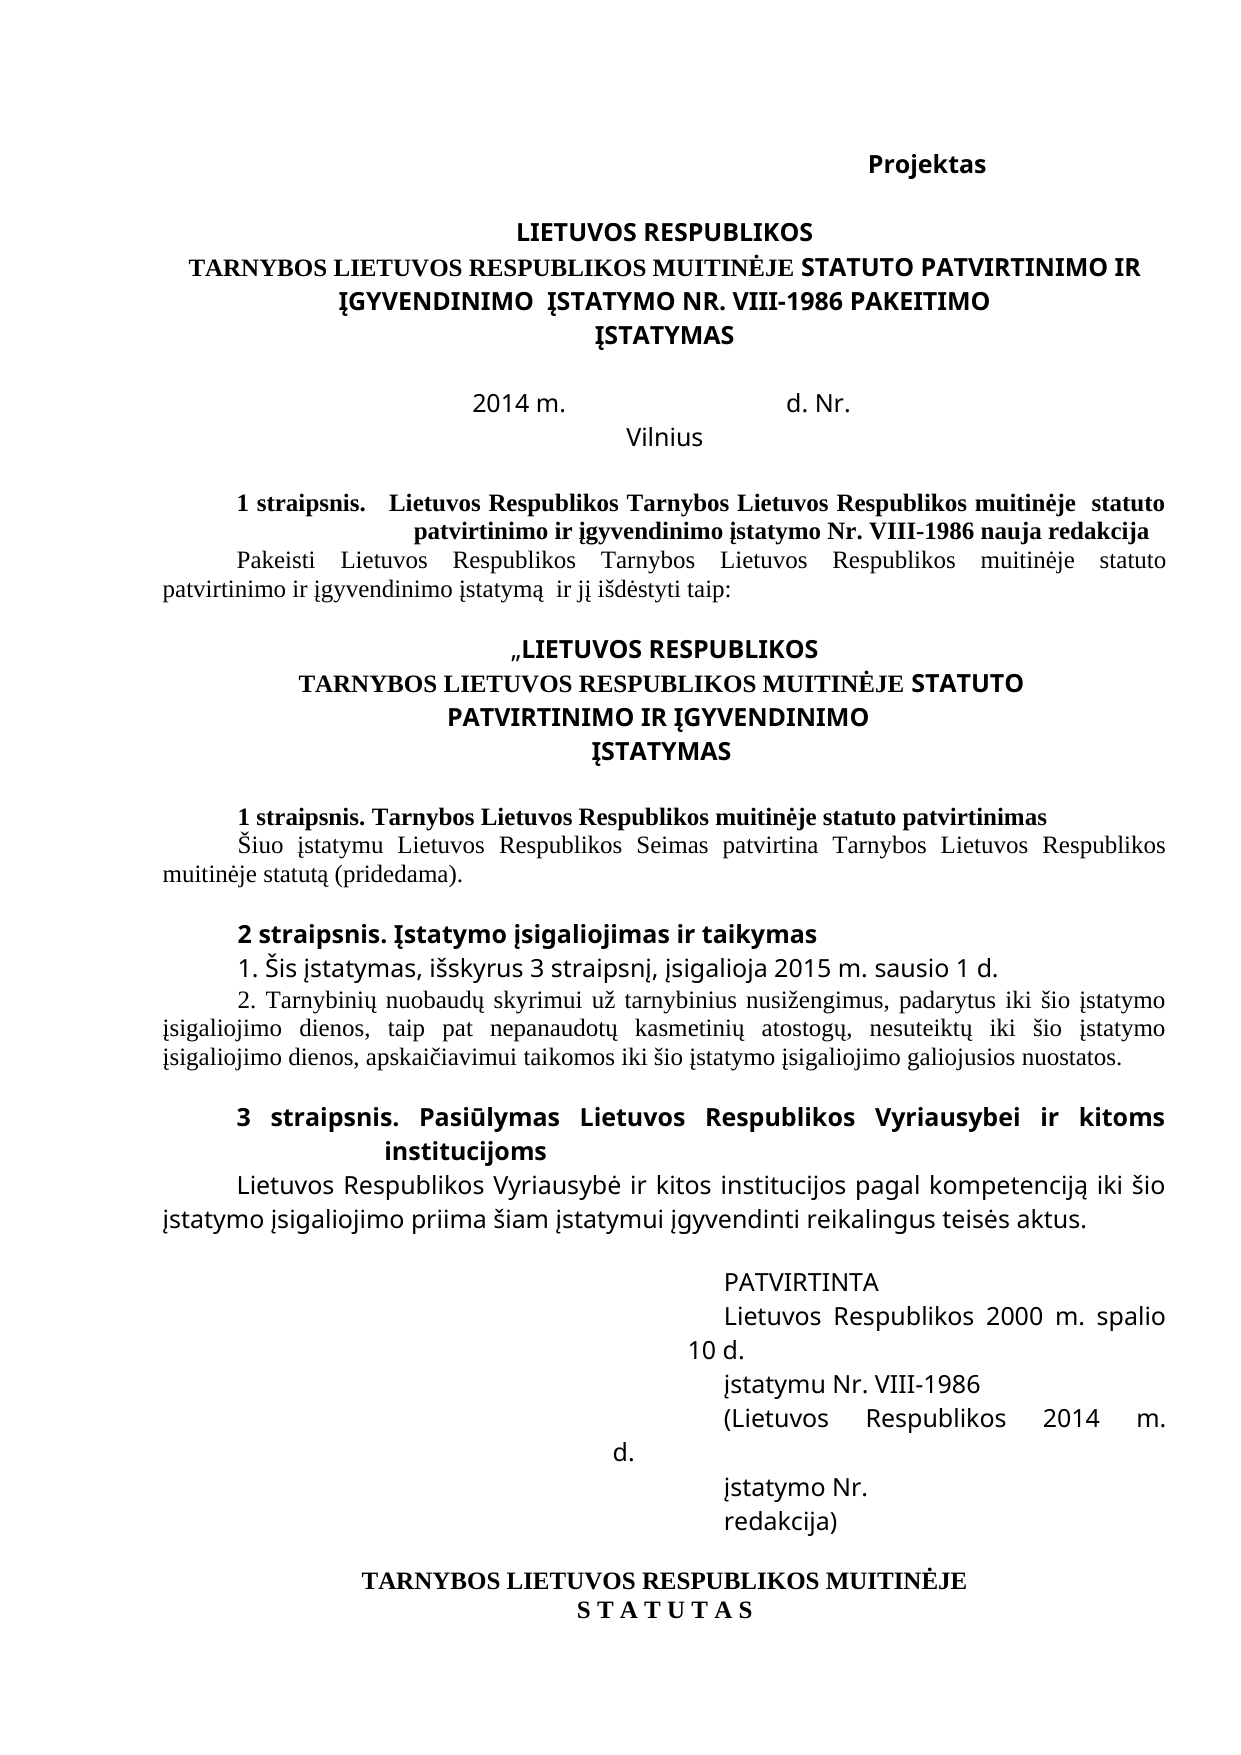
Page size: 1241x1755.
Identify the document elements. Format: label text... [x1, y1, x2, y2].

text 3 straipsnis. Pasiūlymas Lietuvos Respublikos Vyriausybei ir kitoms institucijoms [236, 1100, 1167, 1168]
text S T A T U T A S [162, 1595, 1167, 1623]
text „LIETUVOS RESPUBLIKOS [162, 631, 1167, 665]
text ĮSTATYMAS [162, 733, 1167, 768]
text 2 straipsnis. Įstatymo įsigaliojimas ir taikymas [206, 917, 1167, 951]
text 2014 m. d. Nr. Vilnius [162, 385, 1167, 453]
text PATVIRTINTA [612, 1265, 1167, 1299]
text 2. Tarnybinių nuobaudų skyrimui už tarnybinius nusižengimus, padarytus iki šio įstatymo įsigaliojimo dienos, taip pat nepanaudotų kasmetinių atostogų, nesuteiktų iki šio įstatymo įsigaliojimo dienos, apskaičiavimui taikomos iki šio įstatymo įsigaliojimo galiojusios nuostatos. [162, 985, 1167, 1071]
text Lietuvos Respublikos 2000 m. spalio 10 d. [687, 1299, 1167, 1367]
text Pakeisti Lietuvos Respublikos Tarnybos Lietuvos Respublikos muitinėje statuto patvirtinimo ir įgyvendinimo įstatymą ir jį išdėstyti taip: [162, 545, 1167, 603]
text 1. Šis įstatymas, išskyrus 3 straipsnį, įsigalioja 2015 m. sausio 1 d. [237, 951, 1167, 985]
text PATVIRTINIMO IR ĮGYVENDINIMO [162, 699, 1167, 733]
text 1 straipsnis. Lietuvos Respublikos Tarnybos Lietuvos Respublikos muitinėje statuto patvirtinimo ir įgyvendinimo įstatymo Nr. VIII-1986 nauja redakcija [236, 488, 1167, 545]
text Šiuo įstatymu Lietuvos Respublikos Seimas patvirtina Tarnybos Lietuvos Respublikos muitinėje statutą (pridedama). [162, 830, 1167, 888]
text Projektas [162, 147, 1167, 181]
text TARNYBOS LIETUVOS RESPUBLIKOS MUITINĖJE [162, 1566, 1167, 1595]
text (Lietuvos Respublikos 2014 m. d. [612, 1401, 1167, 1469]
text redakcija) [612, 1503, 1167, 1537]
text įstatymo Nr. [612, 1469, 1167, 1503]
text įstatymu Nr. VIII-1986 [612, 1367, 1167, 1401]
text TARNYBOS LIETUVOS RESPUBLIKOS MUITINĖJE STATUTO PATVIRTINIMO IR ĮGYVENDINIMO ĮSTATYMO NR. VIII-1986 PAKEITIMO [162, 249, 1167, 317]
text ĮSTATYMAS [162, 317, 1167, 351]
text 1 straipsnis. Tarnybos Lietuvos Respublikos muitinėje statuto patvirtinimas [162, 802, 1167, 830]
text LIETUVOS RESPUBLIKOS [162, 215, 1167, 249]
text Lietuvos Respublikos Vyriausybė ir kitos institucijos pagal kompetenciją iki šio įstatymo įsigaliojimo priima šiam įstatymui įgyvendinti reikalingus teisės aktus. [162, 1168, 1167, 1236]
text TARNYBOS LIETUVOS RESPUBLIKOS MUITINĖJE STATUTO [162, 665, 1167, 699]
